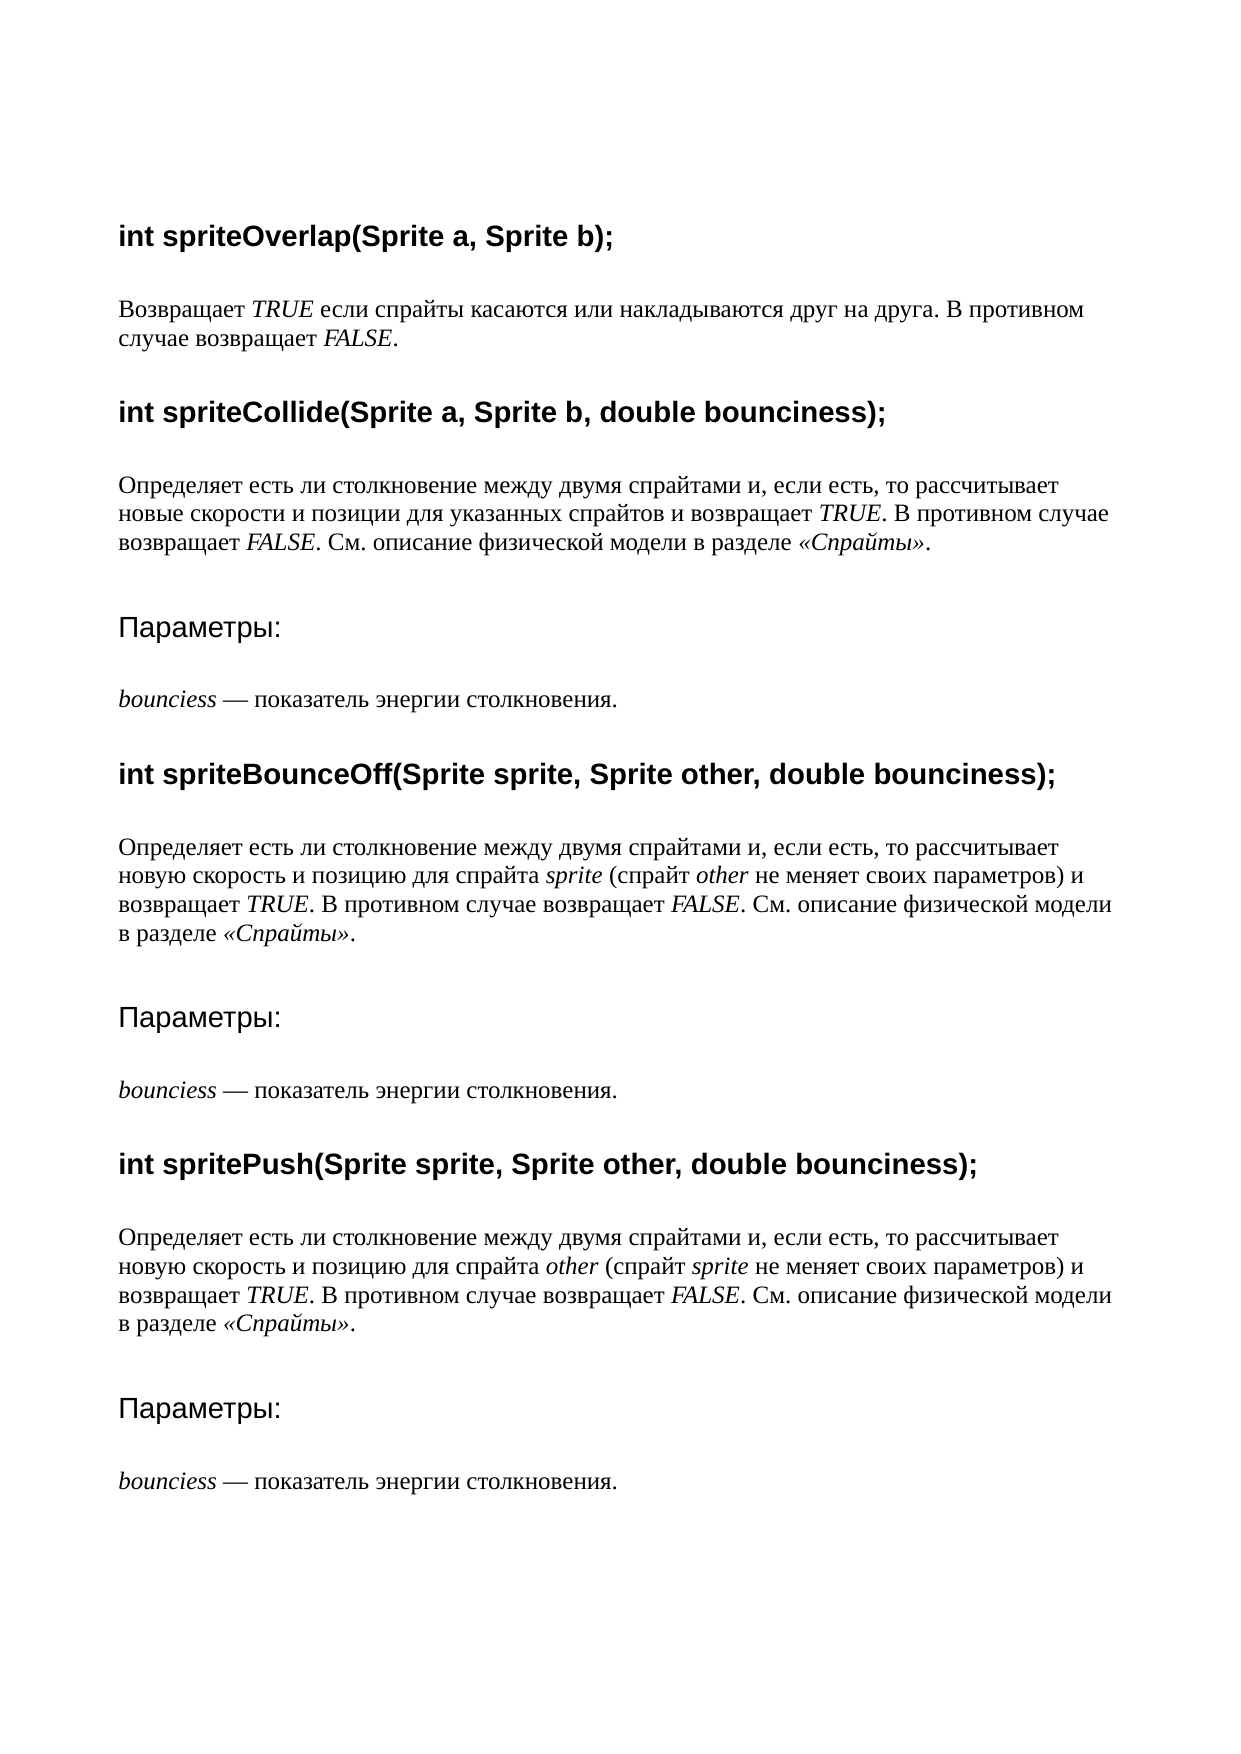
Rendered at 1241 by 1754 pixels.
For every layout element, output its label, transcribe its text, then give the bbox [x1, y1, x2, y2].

text Определяет есть ли столкновение между двумя спрайтами и, если есть, то рассчитывает новую скорость и позицию для спрайта sprite (спрайт other не меняет своих параметров) и возвращает TRUE. В противном случае возвращает FALSE. См. описание физической модели в разделе «Спрайты». [118, 832, 1122, 947]
subtitle int spriteOverlap(Sprite a, Sprite b); [118, 219, 1122, 253]
subtitle int spritePush(Sprite sprite, Sprite other, double bounciness); [118, 1147, 1122, 1181]
text Возвращает TRUE если спрайты касаются или накладываются друг на друга. В противном случае возвращает FALSE. [118, 294, 1122, 351]
text Определяет есть ли столкновение между двумя спрайтами и, если есть, то рассчитывает новые скорости и позиции для указанных спрайтов и возвращает TRUE. В противном случае возвращает FALSE. См. описание физической модели в разделе «Спрайты». [118, 470, 1122, 556]
subtitle Параметры: [118, 610, 1122, 643]
text bounciess — показатель энергии столкновения. [118, 1466, 1122, 1494]
subtitle Параметры: [118, 1000, 1122, 1034]
subtitle int spriteCollide(Sprite a, Sprite b, double bounciness); [118, 395, 1122, 428]
text Определяет есть ли столкновение между двумя спрайтами и, если есть, то рассчитывает новую скорость и позицию для спрайта other (спрайт sprite не меняет своих параметров) и возвращает TRUE. В противном случае возвращает FALSE. См. описание физической модели в разделе «Спрайты». [118, 1222, 1122, 1337]
subtitle int spriteBounceOff(Sprite sprite, Sprite other, double bounciness); [118, 757, 1122, 790]
text bounciess — показатель энергии столкновения. [118, 684, 1122, 713]
subtitle Параметры: [118, 1391, 1122, 1424]
text bounciess — показатель энергии столкновения. [118, 1075, 1122, 1104]
